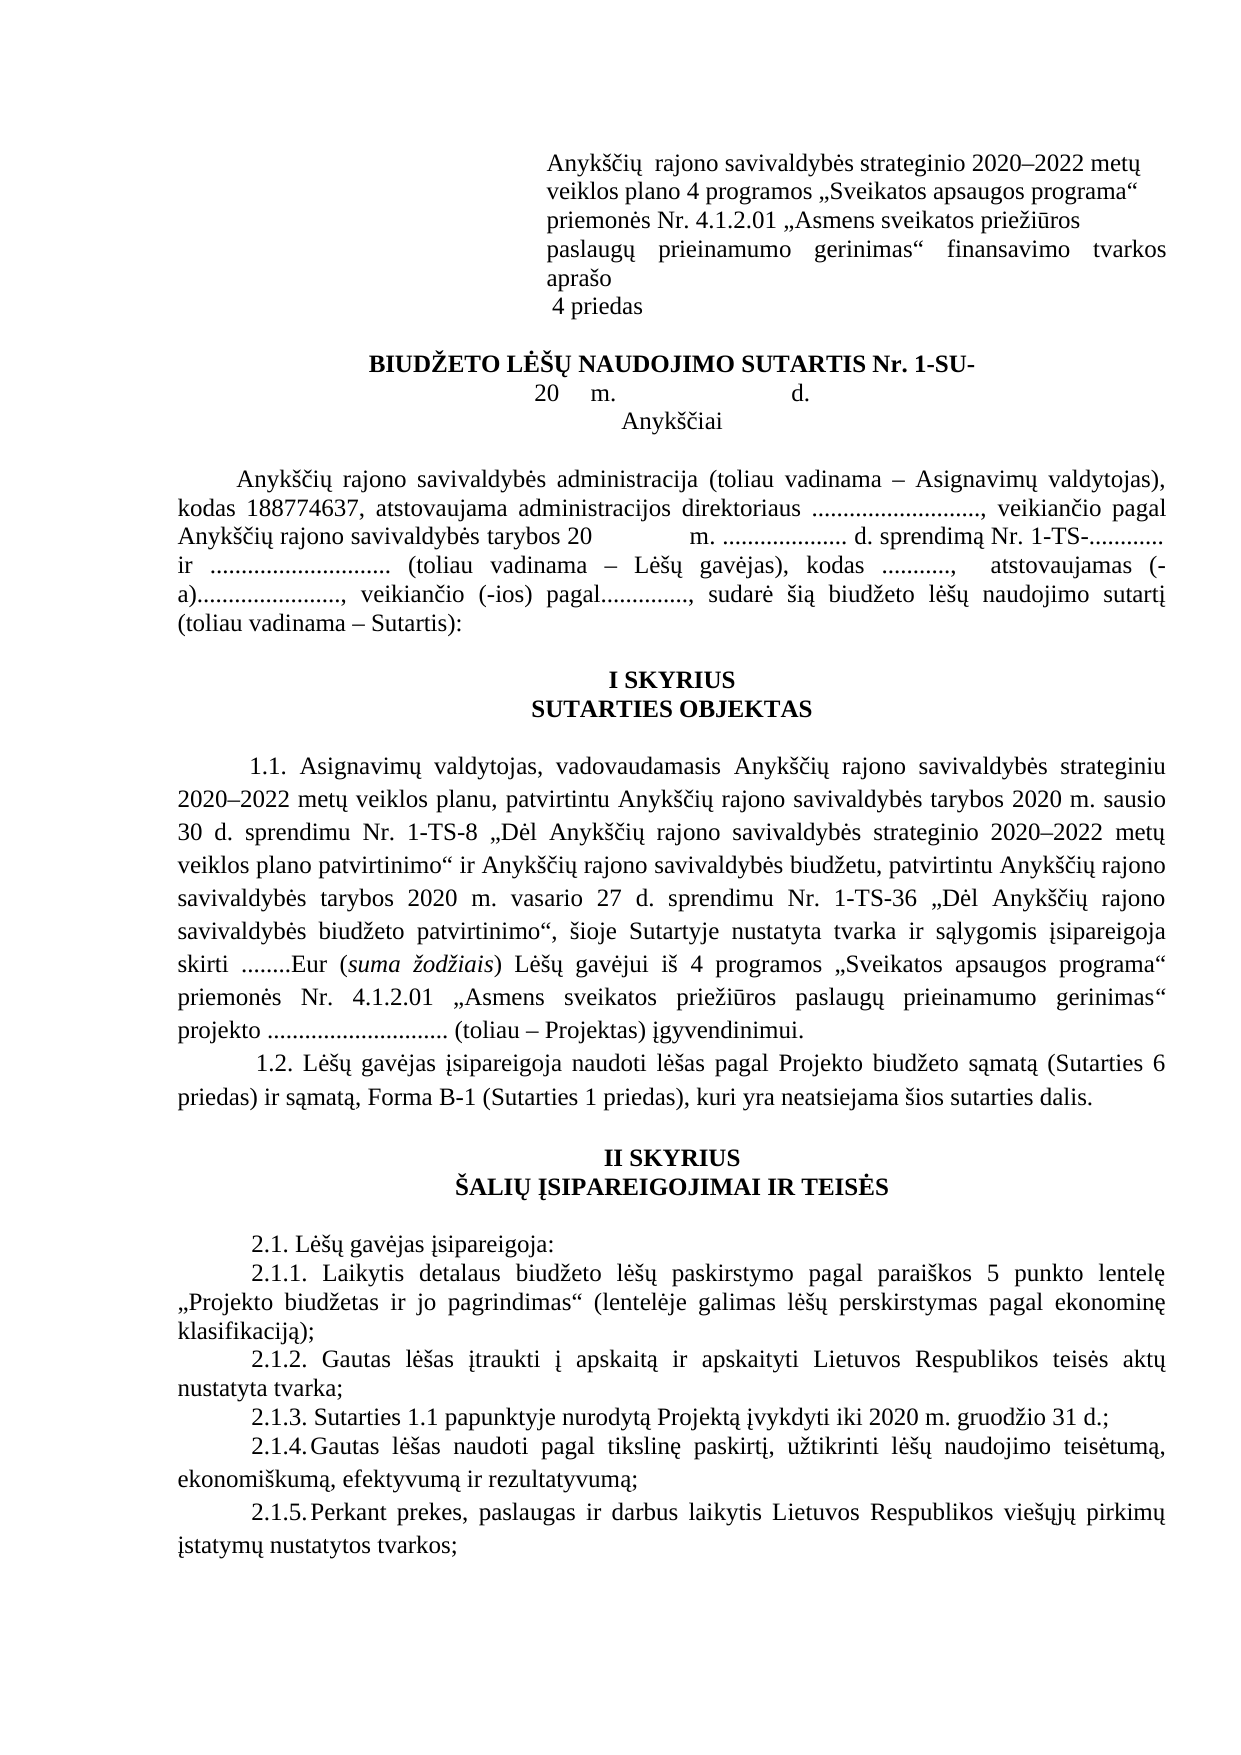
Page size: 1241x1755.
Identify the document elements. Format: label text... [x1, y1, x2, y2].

text priemonės Nr. 4.1.2.01 „Asmens sveikatos priežiūros [546, 205, 1167, 234]
text 2.1.5. Perkant prekes, paslaugas ir darbus laikytis Lietuvos Respublikos viešųjų pirkimų įstatymų nustatytos tvarkos; [177, 1497, 1167, 1559]
text SUTARTIES OBJEKTAS [177, 694, 1167, 723]
text 2.1. Lėšų gavėjas įsipareigoja: [177, 1229, 1167, 1258]
text ŠALIŲ ĮSIPAREIGOJIMAI IR TEISĖS [177, 1172, 1167, 1201]
text 20 m. d. [177, 378, 1167, 406]
text II SKYRIUS [177, 1143, 1167, 1172]
text I SKYRIUS [177, 665, 1167, 694]
text 2.1.3. Sutarties 1.1 papunktyje nurodytą Projektą įvykdyti iki 2020 m. gruodžio 31 d.; [177, 1402, 1167, 1431]
text 1.2. Lėšų gavėjas įsipareigoja naudoti lėšas pagal Projekto biudžeto sąmatą (Sutarties 6 priedas) ir sąmatą, Forma B-1 (Sutarties 1 priedas), kuri yra neatsiejama šios sutarties dalis. [177, 1048, 1167, 1110]
text 4 priedas [177, 291, 1167, 320]
text 2.1.1. Laikytis detalaus biudžeto lėšų paskirstymo pagal paraiškos 5 punkto lentelę „Projekto biudžetas ir jo pagrindimas“ (lentelėje galimas lėšų perskirstymas pagal ekonominę klasifikaciją); [177, 1258, 1167, 1344]
text Anykščių rajono savivaldybės strateginio 2020–2022 metų [546, 148, 1167, 176]
text veiklos plano 4 programos „Sveikatos apsaugos programa“ [546, 176, 1167, 205]
text Anykščiai [177, 406, 1167, 435]
text 1.1. Asignavimų valdytojas, vadovaudamasis Anykščių rajono savivaldybės strateginiu 2020–2022 metų veiklos planu, patvirtintu Anykščių rajono savivaldybės tarybos 2020 m. sausio 30 d. sprendimu Nr. 1-TS-8 „Dėl Anykščių rajono savivaldybės strateginio 2020–2022 metų veiklos plano patvirtinimo“ ir Anykščių rajono savivaldybės biudžetu, patvirtintu Anykščių rajono savivaldybės tarybos 2020 m. vasario 27 d. sprendimu Nr. 1-TS-36 „Dėl Anykščių rajono savivaldybės biudžeto patvirtinimo“, šioje Sutartyje nustatyta tvarka ir sąlygomis įsipareigoja skirti ........Eur (suma žodžiais) Lėšų gavėjui iš 4 programos „Sveikatos apsaugos programa“ priemonės Nr. 4.1.2.01 „Asmens sveikatos priežiūros paslaugų prieinamumo gerinimas“ projekto ............................. (toliau – Projektas) įgyvendinimui. [177, 751, 1167, 1044]
text paslaugų prieinamumo gerinimas“ finansavimo tvarkos aprašo [546, 234, 1167, 291]
text 2.1.2. Gautas lėšas įtraukti į apskaitą ir apskaityti Lietuvos Respublikos teisės aktų nustatyta tvarka; [177, 1344, 1167, 1402]
text BIUDŽETO LĖŠŲ NAUDOJIMO SUTARTIS Nr. 1-SU- [177, 349, 1167, 378]
text Anykščių rajono savivaldybės administracija (toliau vadinama – Asignavimų valdytojas), kodas 188774637, atstovaujama administracijos direktoriaus ..........................., veikiančio pagal Anykščių rajono savivaldybės tarybos 20 m. .................... d. sprendimą Nr. 1-TS-............ ir ............................. (toliau vadinama – Lėšų gavėjas), kodas ..........., atstovaujamas (-a)......................., veikiančio (-ios) pagal.............., sudarė šią biudžeto lėšų naudojimo sutartį (toliau vadinama – Sutartis): [177, 464, 1167, 636]
text 2.1.4. Gautas lėšas naudoti pagal tikslinę paskirtį, užtikrinti lėšų naudojimo teisėtumą, ekonomiškumą, efektyvumą ir rezultatyvumą; [177, 1431, 1167, 1493]
